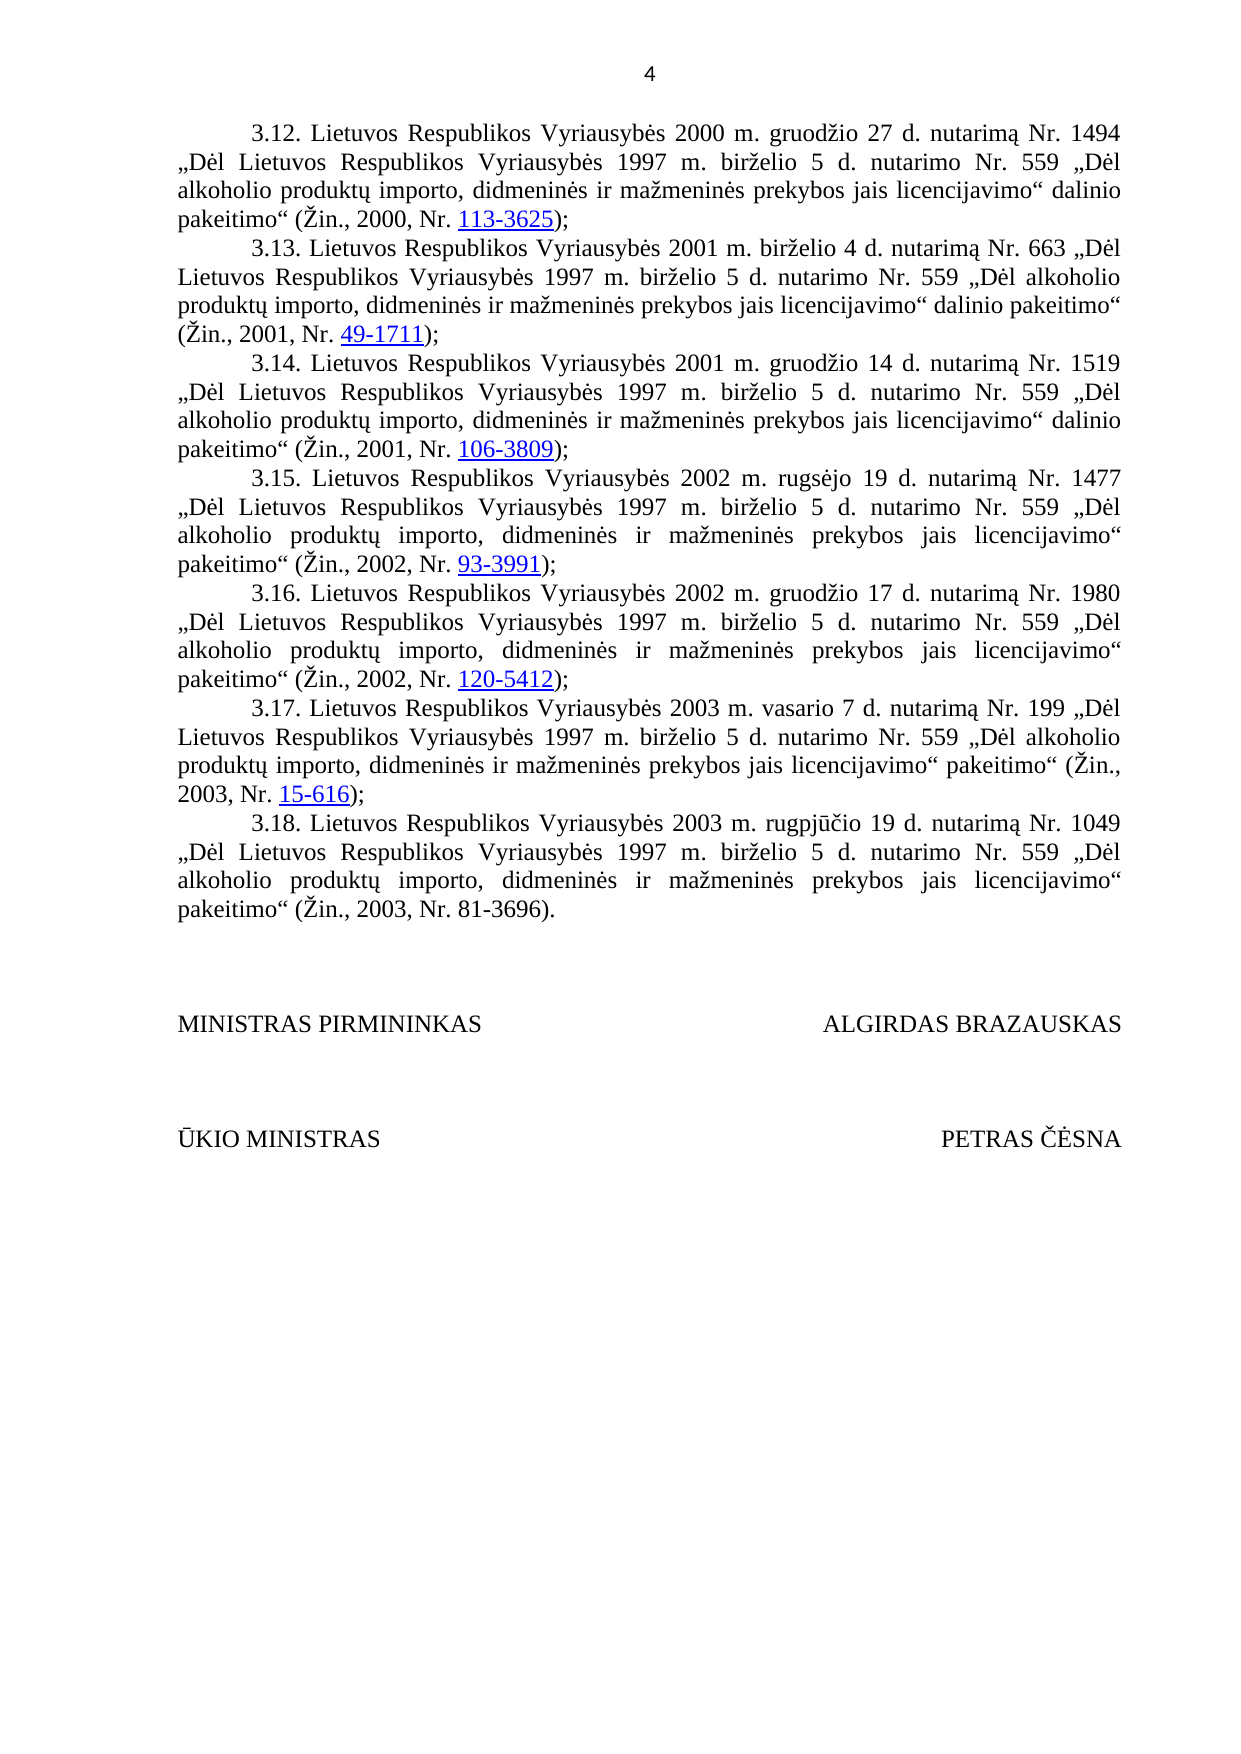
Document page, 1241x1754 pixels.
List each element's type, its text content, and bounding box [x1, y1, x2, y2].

text 3.18. Lietuvos Respublikos Vyriausybės 2003 m. rugpjūčio 19 d. nutarimą Nr. 1049 „Dėl Lietuvos Respublikos Vyriausybės 1997 m. birželio 5 d. nutarimo Nr. 559 „Dėl alkoholio produktų importo, didmeninės ir mažmeninės prekybos jais licencijavimo“ pakeitimo“ (Žin., 2003, Nr. 81-3696). [177, 808, 1122, 923]
text 3.17. Lietuvos Respublikos Vyriausybės 2003 m. vasario 7 d. nutarimą Nr. 199 „Dėl Lietuvos Respublikos Vyriausybės 1997 m. birželio 5 d. nutarimo Nr. 559 „Dėl alkoholio produktų importo, didmeninės ir mažmeninės prekybos jais licencijavimo“ pakeitimo“ (Žin., 2003, Nr. 15-616); [177, 693, 1122, 808]
text Ūkio ministras Petras Čėsna [177, 1124, 1122, 1153]
text 3.13. Lietuvos Respublikos Vyriausybės 2001 m. birželio 4 d. nutarimą Nr. 663 „Dėl Lietuvos Respublikos Vyriausybės 1997 m. birželio 5 d. nutarimo Nr. 559 „Dėl alkoholio produktų importo, didmeninės ir mažmeninės prekybos jais licencijavimo“ dalinio pakeitimo“ (Žin., 2001, Nr. 49-1711); [177, 233, 1122, 348]
text Ministras Pirmininkas Algirdas Brazauskas [177, 1009, 1122, 1038]
text 3.12. Lietuvos Respublikos Vyriausybės 2000 m. gruodžio 27 d. nutarimą Nr. 1494 „Dėl Lietuvos Respublikos Vyriausybės 1997 m. birželio 5 d. nutarimo Nr. 559 „Dėl alkoholio produktų importo, didmeninės ir mažmeninės prekybos jais licencijavimo“ dalinio pakeitimo“ (Žin., 2000, Nr. 113-3625); [177, 118, 1122, 233]
text 3.16. Lietuvos Respublikos Vyriausybės 2002 m. gruodžio 17 d. nutarimą Nr. 1980 „Dėl Lietuvos Respublikos Vyriausybės 1997 m. birželio 5 d. nutarimo Nr. 559 „Dėl alkoholio produktų importo, didmeninės ir mažmeninės prekybos jais licencijavimo“ pakeitimo“ (Žin., 2002, Nr. 120-5412); [177, 578, 1122, 693]
text 3.14. Lietuvos Respublikos Vyriausybės 2001 m. gruodžio 14 d. nutarimą Nr. 1519 „Dėl Lietuvos Respublikos Vyriausybės 1997 m. birželio 5 d. nutarimo Nr. 559 „Dėl alkoholio produktų importo, didmeninės ir mažmeninės prekybos jais licencijavimo“ dalinio pakeitimo“ (Žin., 2001, Nr. 106-3809); [177, 348, 1122, 463]
text 3.15. Lietuvos Respublikos Vyriausybės 2002 m. rugsėjo 19 d. nutarimą Nr. 1477 „Dėl Lietuvos Respublikos Vyriausybės 1997 m. birželio 5 d. nutarimo Nr. 559 „Dėl alkoholio produktų importo, didmeninės ir mažmeninės prekybos jais licencijavimo“ pakeitimo“ (Žin., 2002, Nr. 93-3991); [177, 463, 1122, 578]
